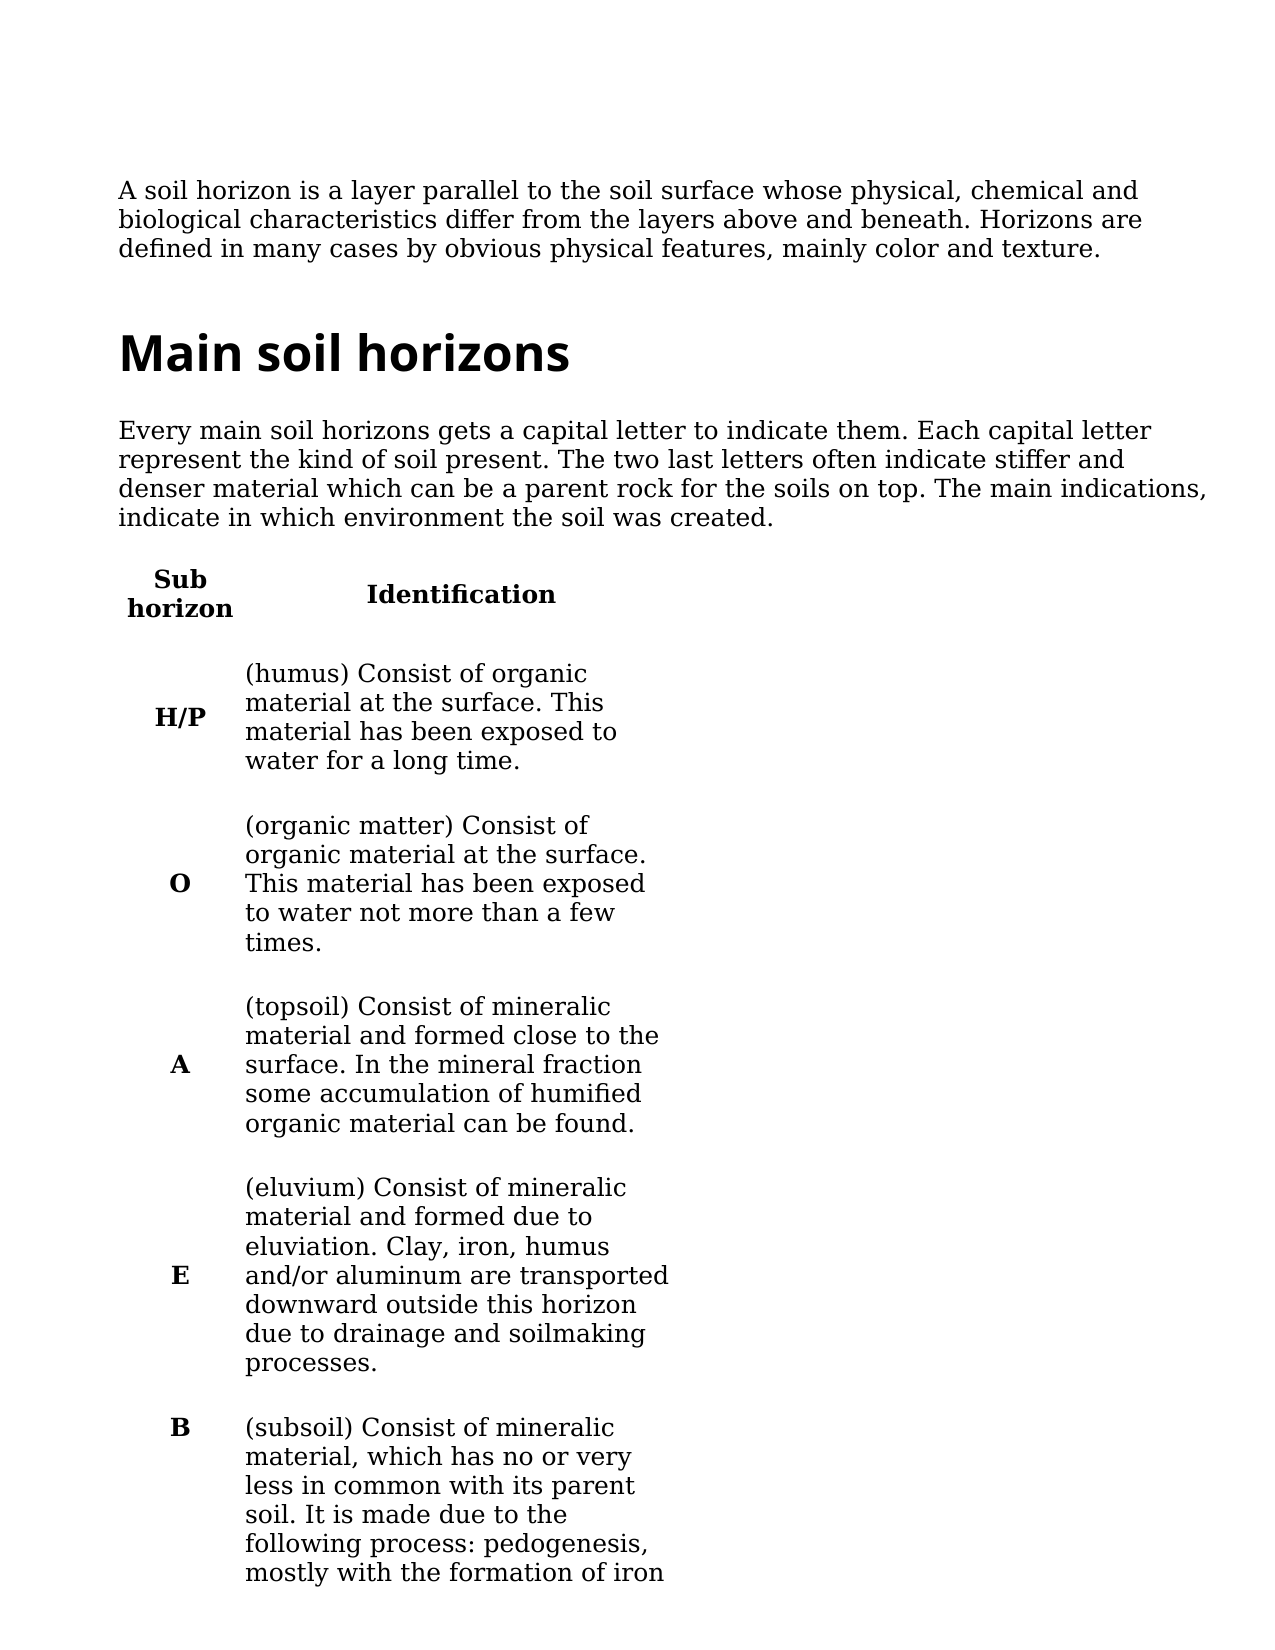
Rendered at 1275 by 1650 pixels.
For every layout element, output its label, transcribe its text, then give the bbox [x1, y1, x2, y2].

table_cell E [118, 1170, 242, 1410]
table_cell O [118, 808, 242, 989]
table_cell (subsoil) Consist of mineralic material, which has no or very less in common with its parent soil. It is made due to the following process: pedogenesis, mostly with the formation of iron [242, 1410, 681, 1591]
text Every main soil horizons gets a capital letter to indicate them. Each capital letter represent the kind of soil present. The two last letters often indicate stiffer and denser material which can be a parent rock for the soils on top. The main indications, indicate in which environment the soil was created. [118, 416, 1216, 533]
text A soil horizon is a layer parallel to the soil surface whose physical, chemical and biological characteristics differ from the layers above and beneath. Horizons are defined in many cases by obvious physical features, mainly color and texture. [118, 176, 1216, 264]
table_cell (eluvium) Consist of mineralic material and formed due to eluviation. Clay, iron, humus and/or aluminum are transported downward outside this horizon due to drainage and soilmaking processes. [242, 1170, 681, 1410]
table_cell (organic matter) Consist of organic material at the surface. This material has been exposed to water not more than a few times. [242, 808, 681, 989]
table_header Sub horizon [118, 562, 242, 656]
table_header Identification [242, 562, 681, 656]
table_cell B [118, 1410, 242, 1591]
table_cell (topsoil) Consist of mineralic material and formed close to the surface. In the mineral fraction some accumulation of humified organic material can be found. [242, 989, 681, 1170]
table_cell A [118, 989, 242, 1170]
table_cell (humus) Consist of organic material at the surface. This material has been exposed to water for a long time. [242, 656, 681, 808]
table_cell H/P [118, 656, 242, 808]
subtitle Main soil horizons [118, 318, 1216, 386]
